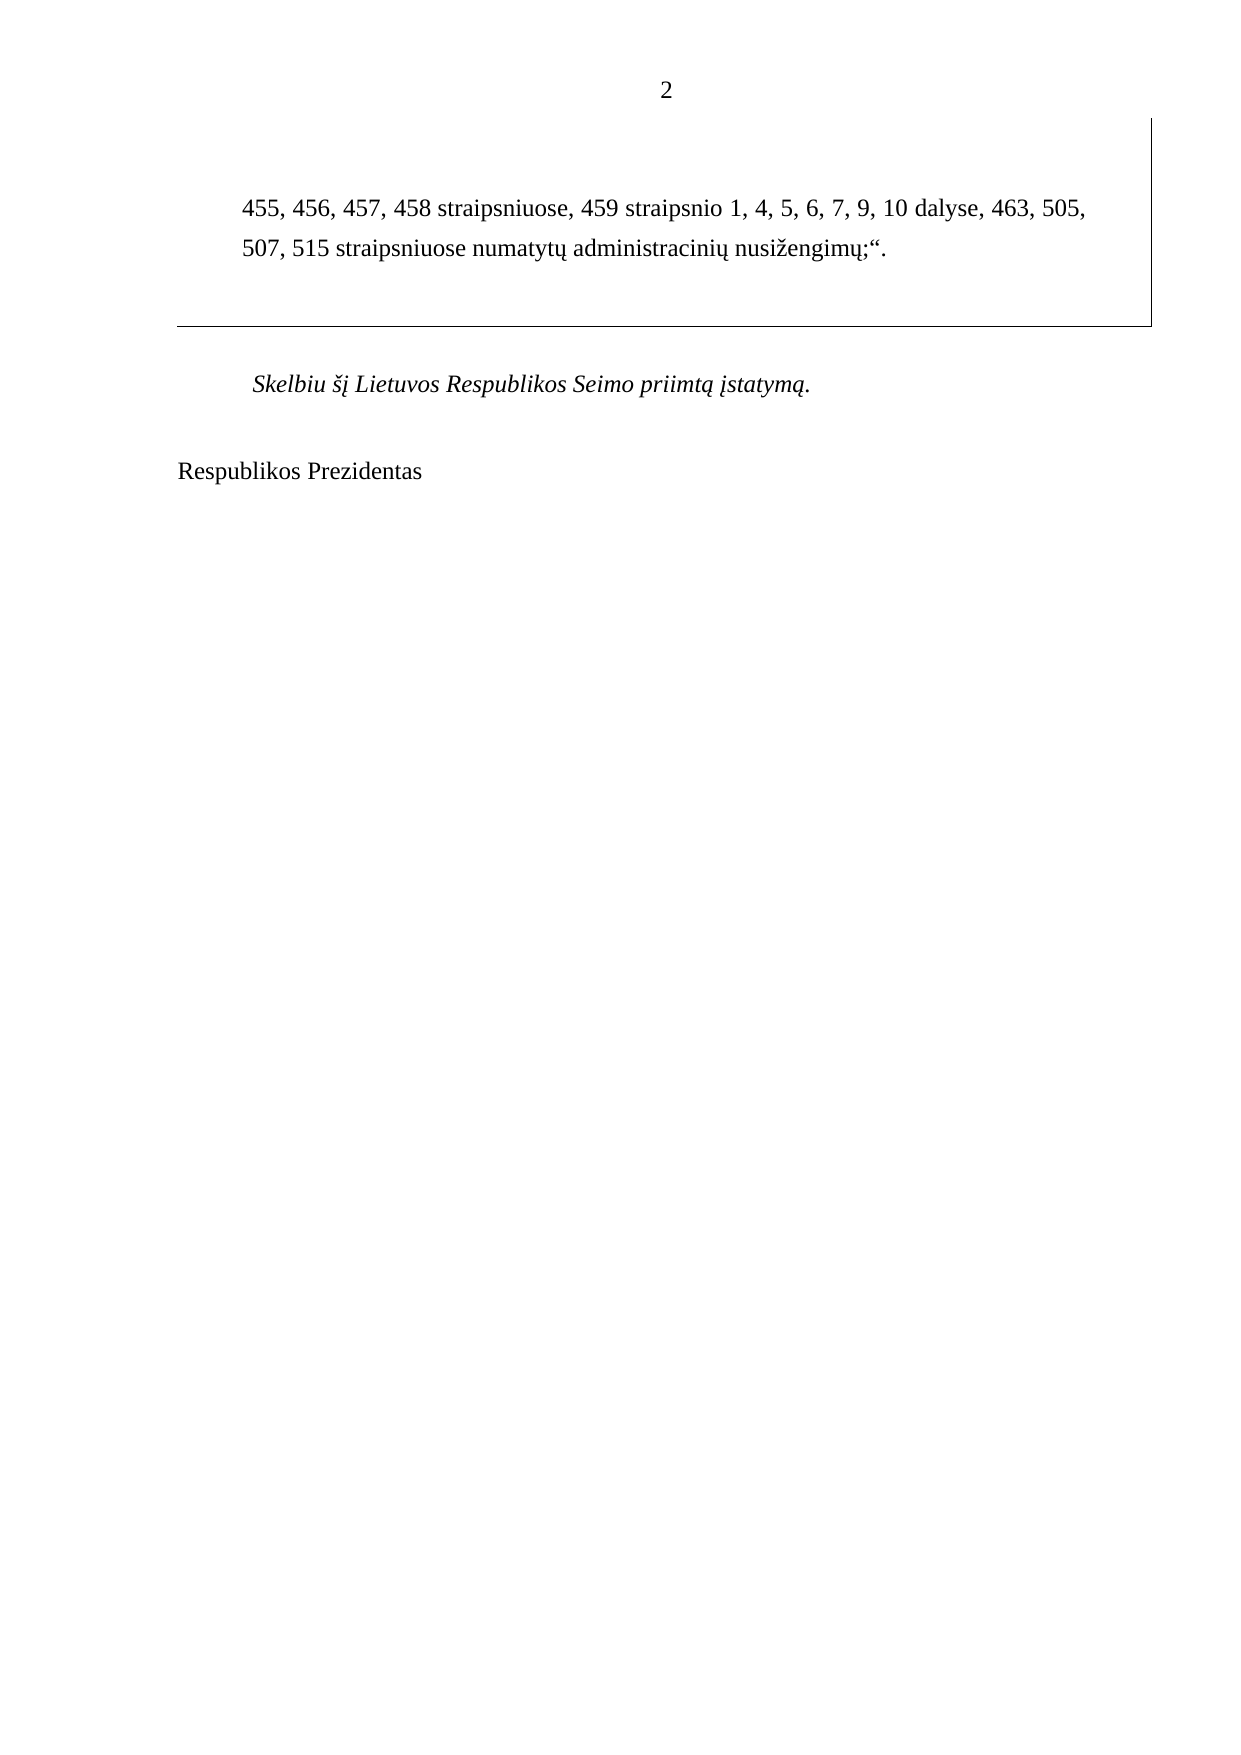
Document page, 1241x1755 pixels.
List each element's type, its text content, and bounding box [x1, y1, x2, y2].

text Respublikos Prezidentas [177, 456, 1152, 484]
text 455, 456, 457, 458 straipsniuose, 459 straipsnio 1, 4, 5, 6, 7, 9, 10 dalyse, 463, 505, 507, 515 straipsniuose numatytų administracinių nusižengimų;“. [177, 118, 1151, 326]
text Skelbiu šį Lietuvos Respublikos Seimo priimtą įstatymą. [177, 369, 1152, 398]
